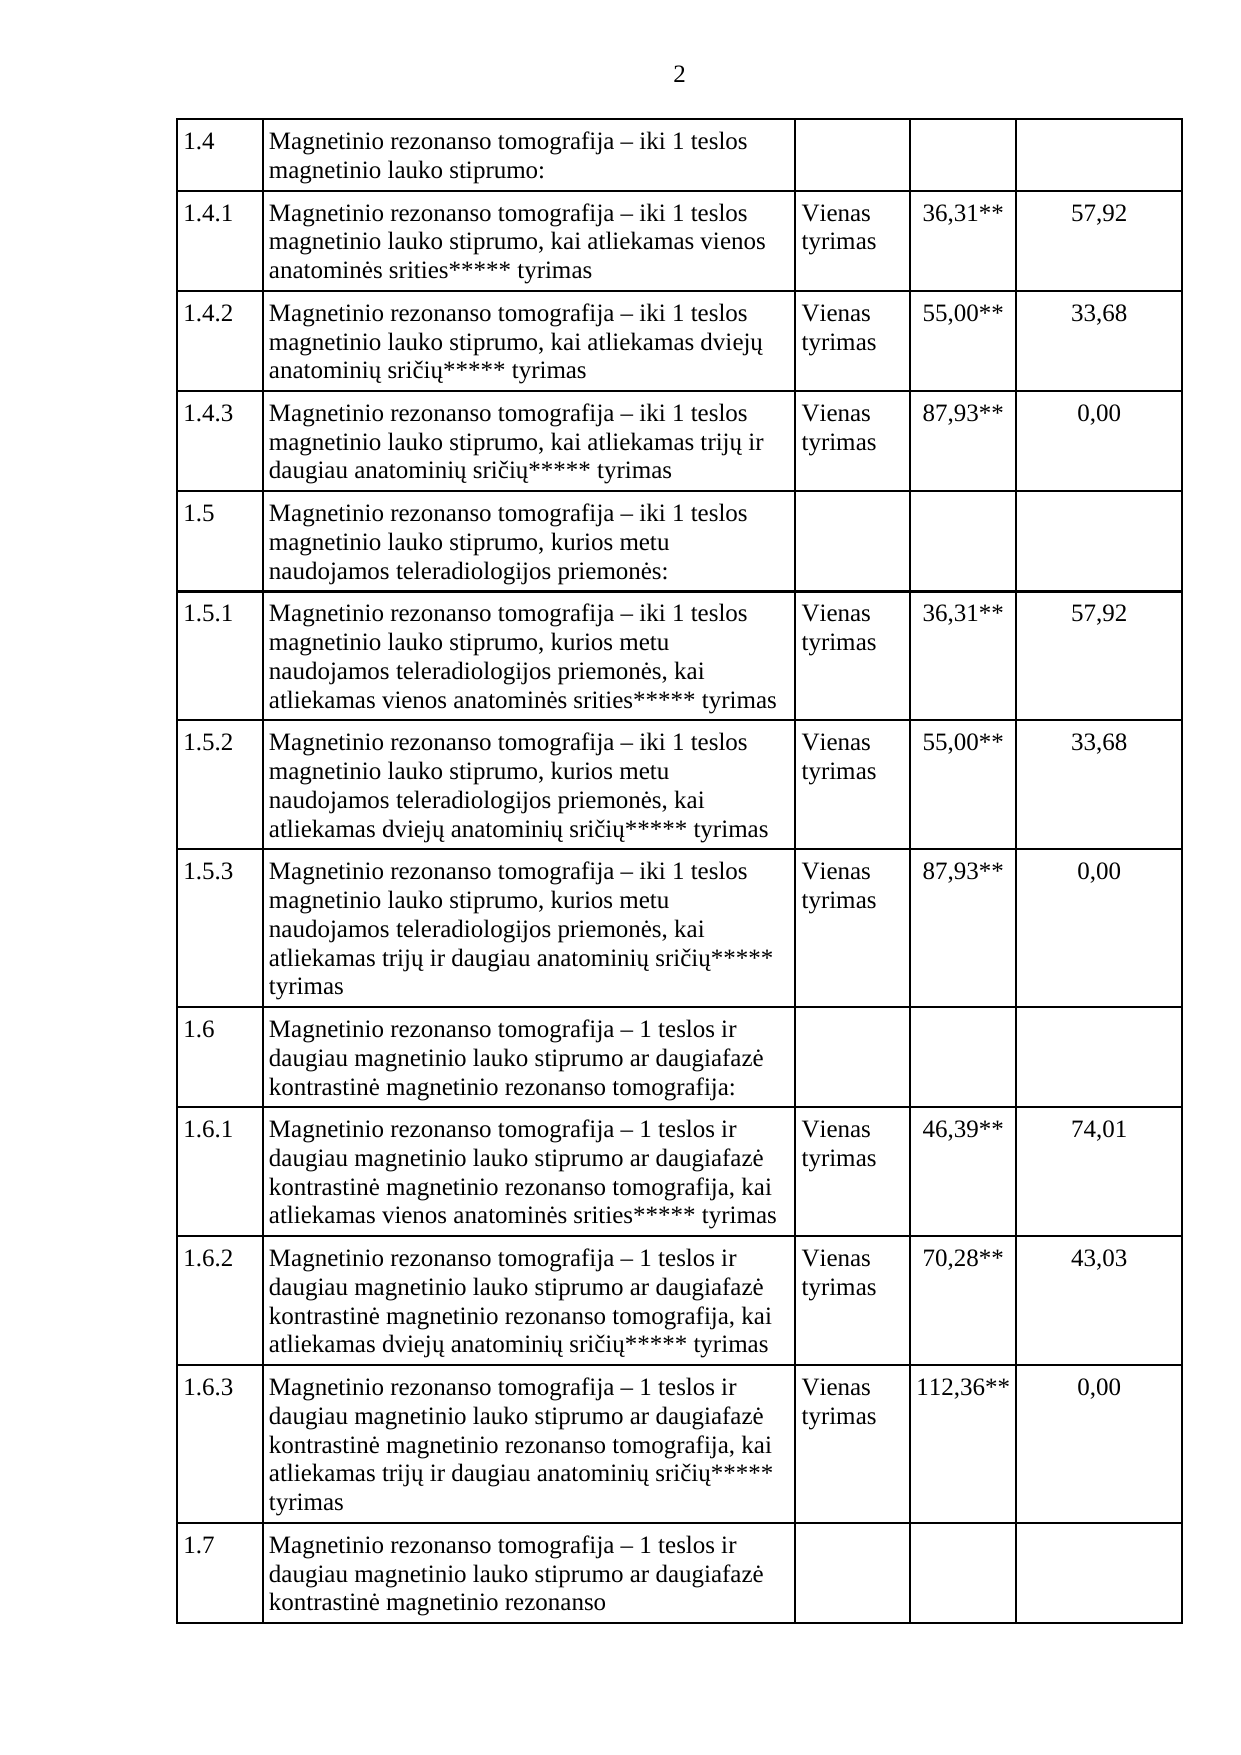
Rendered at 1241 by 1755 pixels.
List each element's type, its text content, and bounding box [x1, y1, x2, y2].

table_cell 1.5 [178, 492, 262, 590]
table_cell Vienas tyrimas [796, 392, 909, 490]
table_cell 55,00** [911, 721, 1015, 848]
table_cell Vienas tyrimas [796, 1108, 909, 1235]
table_cell Magnetinio rezonanso tomografija – 1 teslos ir daugiau magnetinio lauko stiprumo ar daugiafazė kontrastinė magnetinio rezonanso tomografija, kai atliekamas vienos anatominės srities***** tyrimas [264, 1108, 794, 1235]
table_cell 87,93** [911, 392, 1015, 490]
table_cell Magnetinio rezonanso tomografija – 1 teslos ir daugiau magnetinio lauko stiprumo ar daugiafazė kontrastinė magnetinio rezonanso [264, 1524, 794, 1622]
table_cell Magnetinio rezonanso tomografija – iki 1 teslos magnetinio lauko stiprumo: [264, 120, 794, 189]
table_cell 1.4.3 [178, 392, 262, 490]
table_cell [796, 492, 909, 590]
table_cell [911, 492, 1015, 590]
table_cell [1017, 492, 1181, 590]
table_cell 1.4.2 [178, 292, 262, 390]
table_cell 0,00 [1017, 850, 1181, 1006]
table_cell Magnetinio rezonanso tomografija – iki 1 teslos magnetinio lauko stiprumo, kurios metu naudojamos teleradiologijos priemonės, kai atliekamas vienos anatominės srities***** tyrimas [264, 593, 794, 719]
table_cell Magnetinio rezonanso tomografija – iki 1 teslos magnetinio lauko stiprumo, kai atliekamas trijų ir daugiau anatominių sričių***** tyrimas [264, 392, 794, 490]
table_cell 1.5.3 [178, 850, 262, 1006]
table_cell 0,00 [1017, 1366, 1181, 1522]
table_cell 70,28** [911, 1237, 1015, 1364]
table_cell 1.6 [178, 1008, 262, 1106]
table_cell Magnetinio rezonanso tomografija – iki 1 teslos magnetinio lauko stiprumo, kai atliekamas vienos anatominės srities***** tyrimas [264, 192, 794, 290]
table_cell Vienas tyrimas [796, 721, 909, 848]
table_cell 1.7 [178, 1524, 262, 1622]
table_cell [796, 120, 909, 189]
table_cell Magnetinio rezonanso tomografija – iki 1 teslos magnetinio lauko stiprumo, kurios metu naudojamos teleradiologijos priemonės, kai atliekamas dviejų anatominių sričių***** tyrimas [264, 721, 794, 848]
table_cell 36,31** [911, 192, 1015, 290]
table_cell Magnetinio rezonanso tomografija – 1 teslos ir daugiau magnetinio lauko stiprumo ar daugiafazė kontrastinė magnetinio rezonanso tomografija, kai atliekamas trijų ir daugiau anatominių sričių***** tyrimas [264, 1366, 794, 1522]
table_cell [1017, 120, 1181, 189]
table_cell 43,03 [1017, 1237, 1181, 1364]
table_cell 57,92 [1017, 593, 1181, 719]
table_cell [1017, 1524, 1181, 1622]
table_cell [796, 1008, 909, 1106]
table_cell 33,68 [1017, 721, 1181, 848]
table_cell [796, 1524, 909, 1622]
table_cell Magnetinio rezonanso tomografija – iki 1 teslos magnetinio lauko stiprumo, kurios metu naudojamos teleradiologijos priemonės, kai atliekamas trijų ir daugiau anatominių sričių***** tyrimas [264, 850, 794, 1006]
table_cell 1.4 [178, 120, 262, 189]
table_cell Magnetinio rezonanso tomografija – 1 teslos ir daugiau magnetinio lauko stiprumo ar daugiafazė kontrastinė magnetinio rezonanso tomografija, kai atliekamas dviejų anatominių sričių***** tyrimas [264, 1237, 794, 1364]
table_cell Magnetinio rezonanso tomografija – 1 teslos ir daugiau magnetinio lauko stiprumo ar daugiafazė kontrastinė magnetinio rezonanso tomografija: [264, 1008, 794, 1106]
table_cell 33,68 [1017, 292, 1181, 390]
table_cell Vienas tyrimas [796, 192, 909, 290]
table_cell [911, 1524, 1015, 1622]
table_cell 1.6.3 [178, 1366, 262, 1522]
table_cell 1.4.1 [178, 192, 262, 290]
table_cell 36,31** [911, 593, 1015, 719]
table_cell Vienas tyrimas [796, 593, 909, 719]
table_cell Vienas tyrimas [796, 1366, 909, 1522]
table_cell Magnetinio rezonanso tomografija – iki 1 teslos magnetinio lauko stiprumo, kurios metu naudojamos teleradiologijos priemonės: [264, 492, 794, 590]
table_cell 0,00 [1017, 392, 1181, 490]
table_cell 1.5.1 [178, 593, 262, 719]
table_cell Vienas tyrimas [796, 292, 909, 390]
table_cell [911, 120, 1015, 189]
table_cell 1.6.1 [178, 1108, 262, 1235]
table_cell [911, 1008, 1015, 1106]
table_cell Magnetinio rezonanso tomografija – iki 1 teslos magnetinio lauko stiprumo, kai atliekamas dviejų anatominių sričių***** tyrimas [264, 292, 794, 390]
table_cell 57,92 [1017, 192, 1181, 290]
table_cell 74,01 [1017, 1108, 1181, 1235]
table_cell [1017, 1008, 1181, 1106]
table_cell 46,39** [911, 1108, 1015, 1235]
table_cell Vienas tyrimas [796, 1237, 909, 1364]
table_cell Vienas tyrimas [796, 850, 909, 1006]
table_cell 55,00** [911, 292, 1015, 390]
table_cell 1.5.2 [178, 721, 262, 848]
table_cell 1.6.2 [178, 1237, 262, 1364]
table_cell 112,36** [911, 1366, 1015, 1522]
table_cell 87,93** [911, 850, 1015, 1006]
